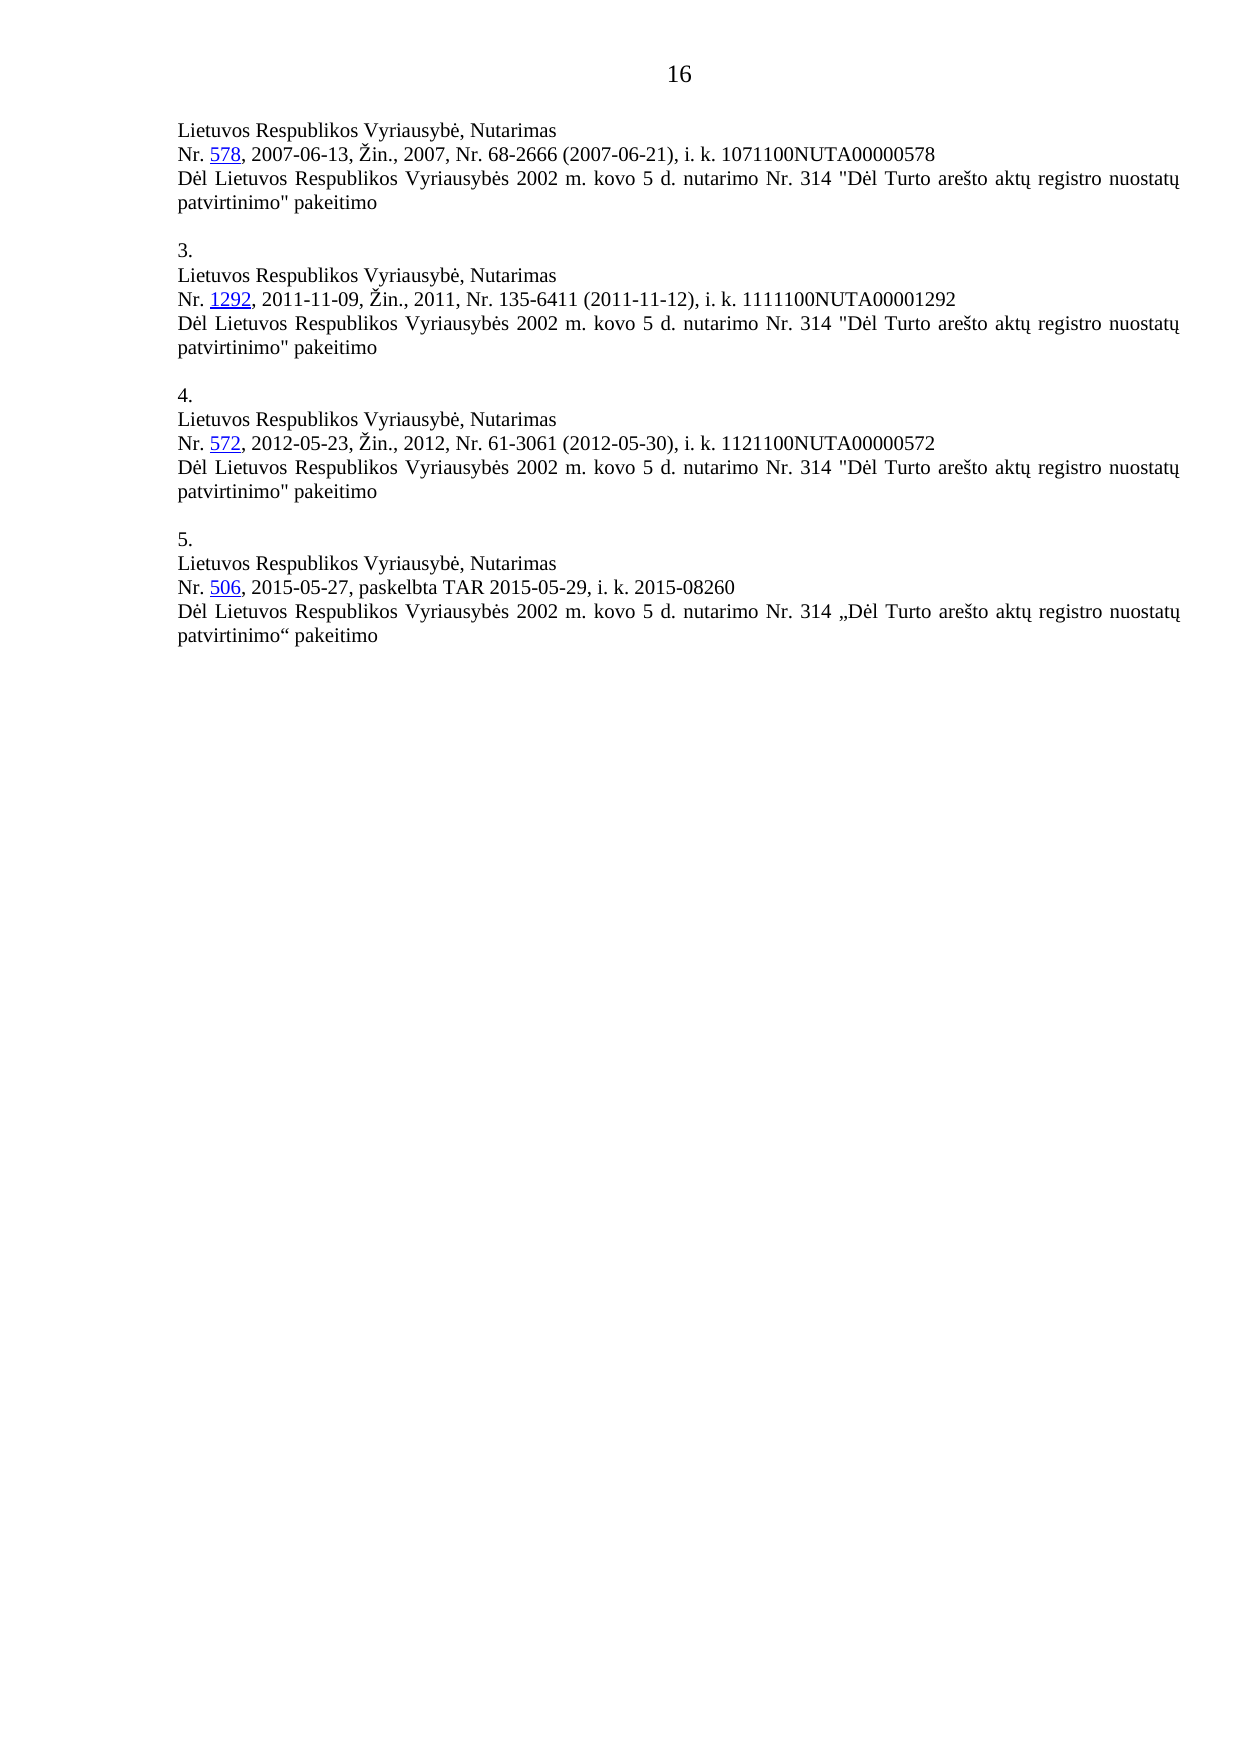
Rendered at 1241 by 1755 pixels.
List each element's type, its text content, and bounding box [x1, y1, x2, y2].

text Lietuvos Respublikos Vyriausybė, Nutarimas [177, 407, 1181, 431]
text Nr. 1292, 2011-11-09, Žin., 2011, Nr. 135-6411 (2011-11-12), i. k. 1111100NUTA00001292 [177, 287, 1181, 311]
text 4. [177, 383, 1181, 407]
text Nr. 578, 2007-06-13, Žin., 2007, Nr. 68-2666 (2007-06-21), i. k. 1071100NUTA00000578 [177, 142, 1181, 166]
text Dėl Lietuvos Respublikos Vyriausybės 2002 m. kovo 5 d. nutarimo Nr. 314 "Dėl Turto arešto aktų registro nuostatų patvirtinimo" pakeitimo [177, 311, 1181, 359]
text Dėl Lietuvos Respublikos Vyriausybės 2002 m. kovo 5 d. nutarimo Nr. 314 „Dėl Turto arešto aktų registro nuostatų patvirtinimo“ pakeitimo [177, 599, 1181, 647]
text Nr. 572, 2012-05-23, Žin., 2012, Nr. 61-3061 (2012-05-30), i. k. 1121100NUTA00000572 [177, 431, 1181, 455]
text Nr. 506, 2015-05-27, paskelbta TAR 2015-05-29, i. k. 2015-08260 [177, 575, 1181, 599]
text 5. [177, 527, 1181, 551]
text 3. [177, 238, 1181, 262]
text Lietuvos Respublikos Vyriausybė, Nutarimas [177, 551, 1181, 575]
text Lietuvos Respublikos Vyriausybė, Nutarimas [177, 262, 1181, 287]
text Dėl Lietuvos Respublikos Vyriausybės 2002 m. kovo 5 d. nutarimo Nr. 314 "Dėl Turto arešto aktų registro nuostatų patvirtinimo" pakeitimo [177, 166, 1181, 214]
text Lietuvos Respublikos Vyriausybė, Nutarimas [177, 118, 1181, 142]
text Dėl Lietuvos Respublikos Vyriausybės 2002 m. kovo 5 d. nutarimo Nr. 314 "Dėl Turto arešto aktų registro nuostatų patvirtinimo" pakeitimo [177, 455, 1181, 503]
